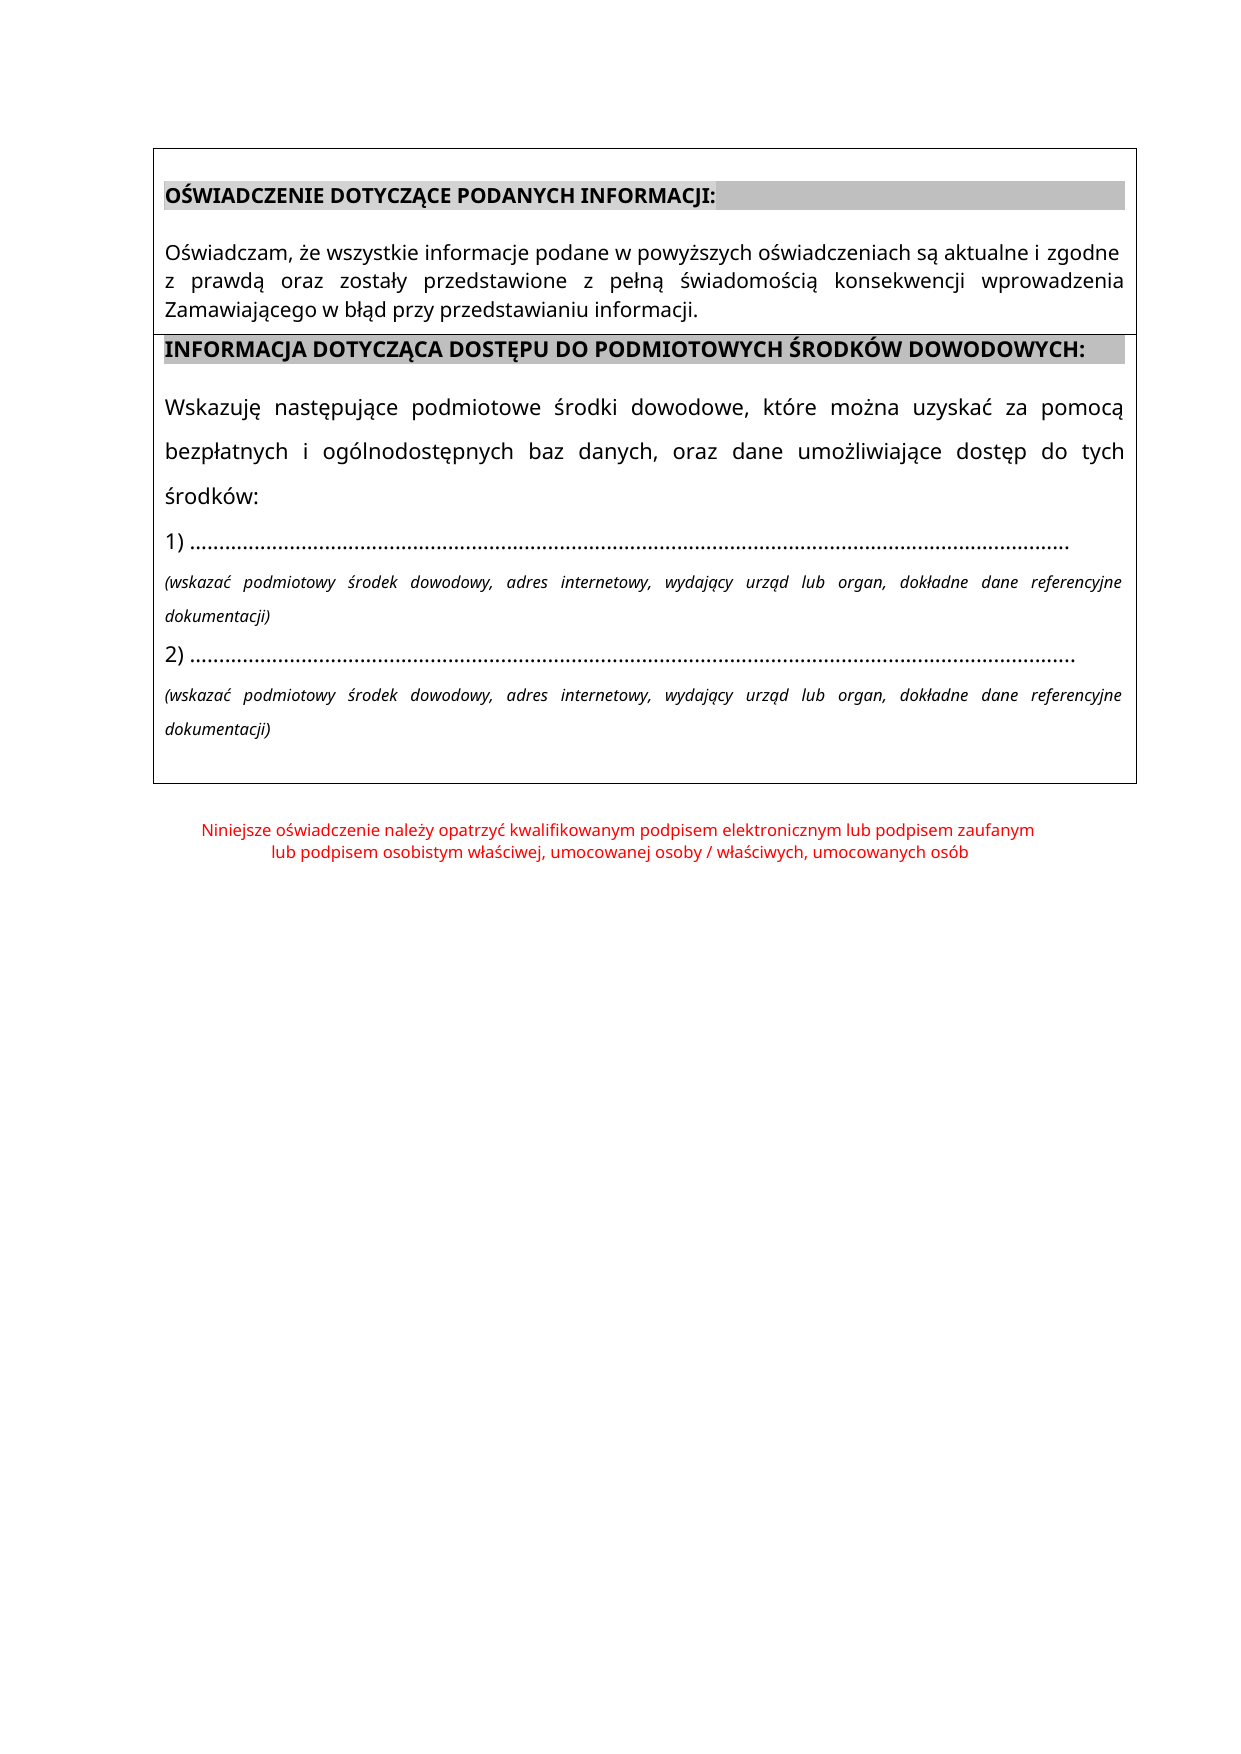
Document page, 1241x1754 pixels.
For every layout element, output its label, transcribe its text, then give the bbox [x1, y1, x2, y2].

table_cell OŚWIADCZENIE DOTYCZĄCE PODANYCH INFORMACJI: Oświadczam, że wszystkie informacje podane w powyższych oświadczeniach są aktualne i zgodne z prawdą oraz zostały przedstawione z pełną świadomością konsekwencji wprowadzenia Zamawiającego w błąd przy przedstawianiu informacji. [154, 149, 1136, 333]
table_cell INFORMACJA DOTYCZĄCA DOSTĘPU DO PODMIOTOWYCH ŚRODKÓW DOWODOWYCH: Wskazuję następujące podmiotowe środki dowodowe, które można uzyskać za pomocą bezpłatnych i ogólnodostępnych baz danych, oraz dane umożliwiające dostęp do tych środków: 1) ...................................................................................................................................................... (wskazać podmiotowy środek dowodowy, adres internetowy, wydający urząd lub organ, dokładne dane referencyjne dokumentacji) 2) ....................................................................................................................................................... (wskazać podmiotowy środek dowodowy, adres internetowy, wydający urząd lub organ, dokładne dane referencyjne dokumentacji) [154, 335, 1136, 783]
text Niniejsze oświadczenie należy opatrzyć kwalifikowanym podpisem elektronicznym lub podpisem zaufanym lub podpisem osobistym właściwej, umocowanej osoby / właściwych, umocowanych osób [148, 818, 1093, 864]
